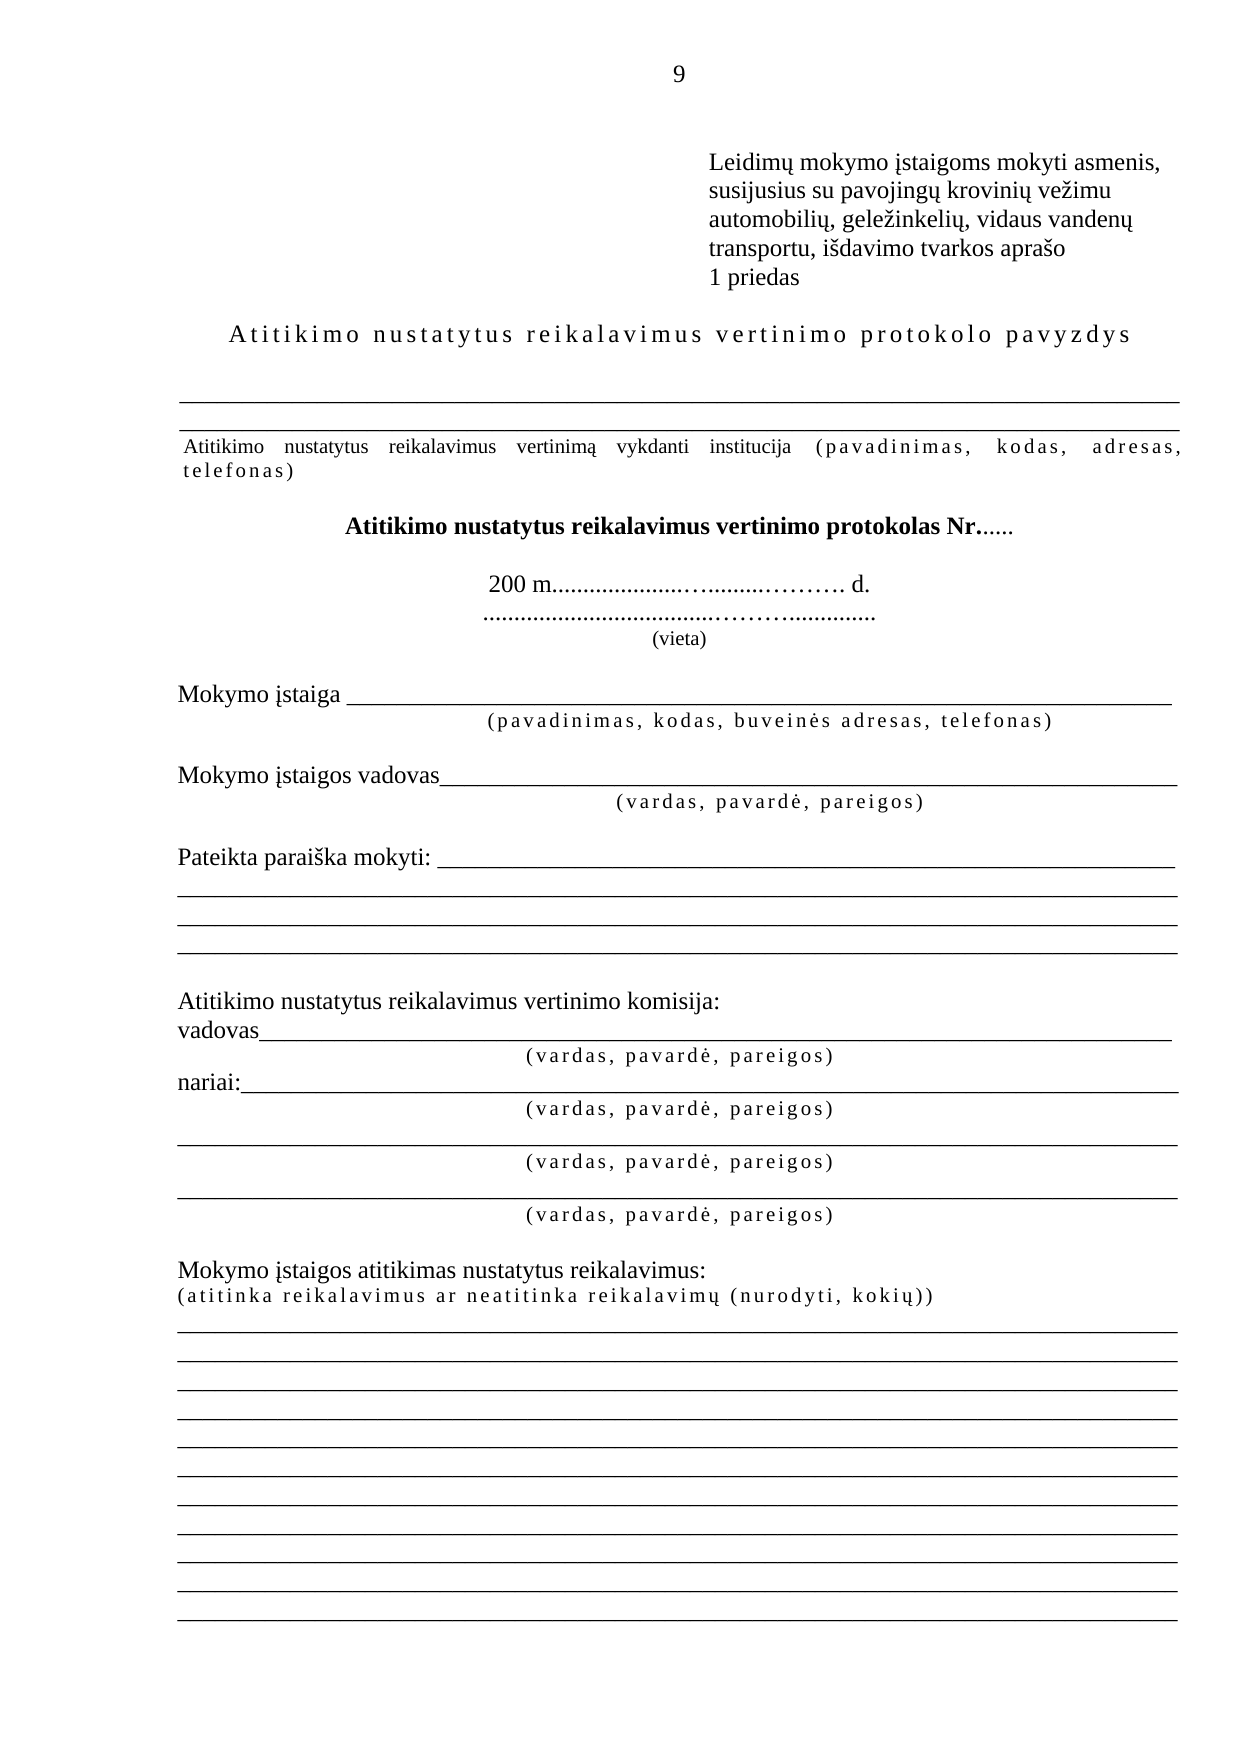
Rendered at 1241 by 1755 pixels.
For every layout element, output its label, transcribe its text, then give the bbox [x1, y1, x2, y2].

text (vieta) [177, 626, 1181, 650]
text ________________________________________________________________________________ [177, 1394, 1181, 1422]
text ________________________________________________________________________________ [177, 1566, 1181, 1595]
text vadovas_________________________________________________________________________ [177, 1015, 1181, 1043]
text automobilių, geležinkelių, vidaus vandenų [177, 204, 1181, 233]
text (atitinka reikalavimus ar neatitinka reikalavimų (nurodyti, kokių)) [177, 1283, 1181, 1307]
text .....................................……….............. [177, 597, 1181, 626]
text ________________________________________________________________________________ [177, 1509, 1181, 1537]
text Mokymo įstaigos atitikimas nustatytus reikalavimus: [177, 1255, 1181, 1283]
text Mokymo įstaigos vadovas___________________________________________________________ [177, 761, 1181, 789]
text ________________________________________________________________________________ [177, 1422, 1181, 1451]
text ________________________________________________________________________________ [177, 406, 1181, 434]
text ________________________________________________________________________________ [177, 1336, 1181, 1365]
text Leidimų mokymo įstaigoms mokyti asmenis, [177, 147, 1181, 176]
text Pateikta paraiška mokyti: ___________________________________________________________ [177, 842, 1181, 871]
text (vardas, pavardė, pareigos) [177, 1202, 1181, 1226]
text Atitikimo nustatytus reikalavimus vertinimo protokolo pavyzdys [177, 319, 1181, 348]
text ________________________________________________________________________________ [177, 871, 1181, 900]
text ________________________________________________________________________________ [177, 1480, 1181, 1509]
text 200 m.....................….........………. d. [177, 569, 1181, 597]
text (vardas, pavardė, pareigos) [177, 1043, 1181, 1067]
text (vardas, pavardė, pareigos) [177, 1149, 1181, 1173]
text Atitikimo nustatytus reikalavimus vertinimo protokolas Nr...... [177, 511, 1181, 540]
text 1 priedas [177, 262, 1181, 291]
text ________________________________________________________________________________ [177, 928, 1181, 957]
text ________________________________________________________________________________ [177, 1120, 1181, 1149]
text ________________________________________________________________________________ [177, 1537, 1181, 1566]
text ________________________________________________________________________________ [177, 1595, 1181, 1624]
text ________________________________________________________________________________ [177, 1307, 1181, 1336]
text ________________________________________________________________________________ [177, 377, 1181, 406]
text Atitikimo nustatytus reikalavimus vertinimo komisija: [177, 986, 1181, 1015]
text transportu, išdavimo tvarkos aprašo [177, 233, 1181, 262]
text susijusius su pavojingų krovinių vežimu [177, 176, 1181, 204]
text Atitikimo nustatytus reikalavimus vertinimą vykdanti institucija (pavadinimas, kodas, adresas, telefonas) [183, 434, 1181, 482]
text ________________________________________________________________________________ [177, 1365, 1181, 1394]
text (vardas, pavardė, pareigos) [177, 1096, 1181, 1120]
text ________________________________________________________________________________ [177, 900, 1181, 928]
text ________________________________________________________________________________ [177, 1173, 1181, 1202]
text (pavadinimas, kodas, buveinės adresas, telefonas) [284, 708, 1181, 732]
text ________________________________________________________________________________ [177, 1451, 1181, 1480]
text (vardas, pavardė, pareigos) [284, 789, 1181, 813]
text nariai:___________________________________________________________________________ [177, 1067, 1181, 1096]
text Mokymo įstaiga __________________________________________________________________ [177, 679, 1181, 708]
